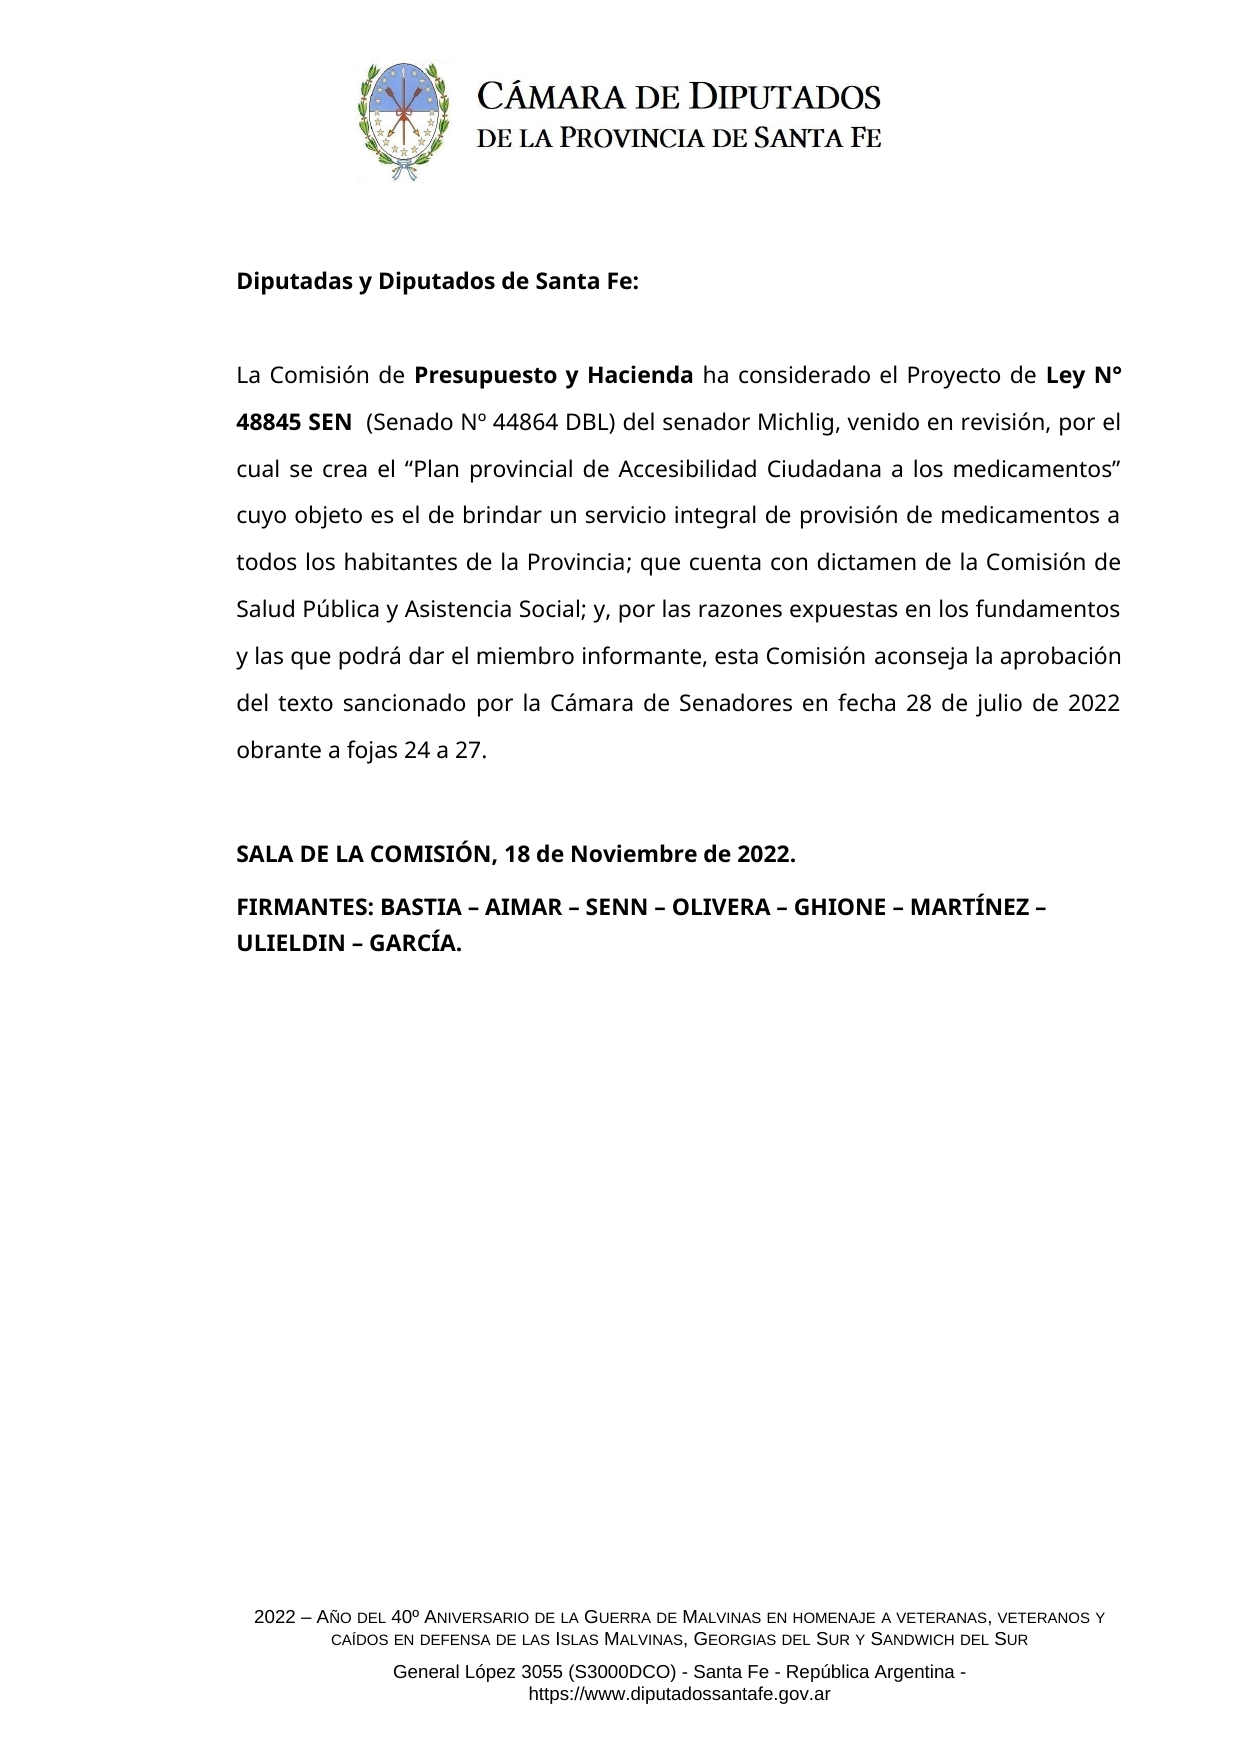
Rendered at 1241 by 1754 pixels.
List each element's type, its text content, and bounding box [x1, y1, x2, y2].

text Diputadas y Diputados de Santa Fe: [236, 265, 1122, 296]
picture [354, 59, 886, 183]
text FIRMANTES: BASTIA – AIMAR – SENN – OLIVERA – GHIONE – MARTÍNEZ – ULIELDIN – GARCÍA. [236, 891, 1122, 958]
text La Comisión de Presupuesto y Hacienda ha considerado el Proyecto de Ley N° 48845 SEN (Senado Nº 44864 DBL) del senador Michlig, venido en revisión, por el cual se crea el “Plan provincial de Accesibilidad Ciudadana a los medicamentos” cuyo objeto es el de brindar un servicio integral de provisión de medicamentos a todos los habitantes de la Provincia; que cuenta con dictamen de la Comisión de Salud Pública y Asistencia Social; y, por las razones expuestas en los fundamentos y las que podrá dar el miembro informante, esta Comisión aconseja la aprobación del texto sancionado por la Cámara de Senadores en fecha 28 de julio de 2022 obrante a fojas 24 a 27. [236, 359, 1122, 765]
text SALA DE LA COMISIÓN, 18 de Noviembre de 2022. [236, 837, 1122, 869]
